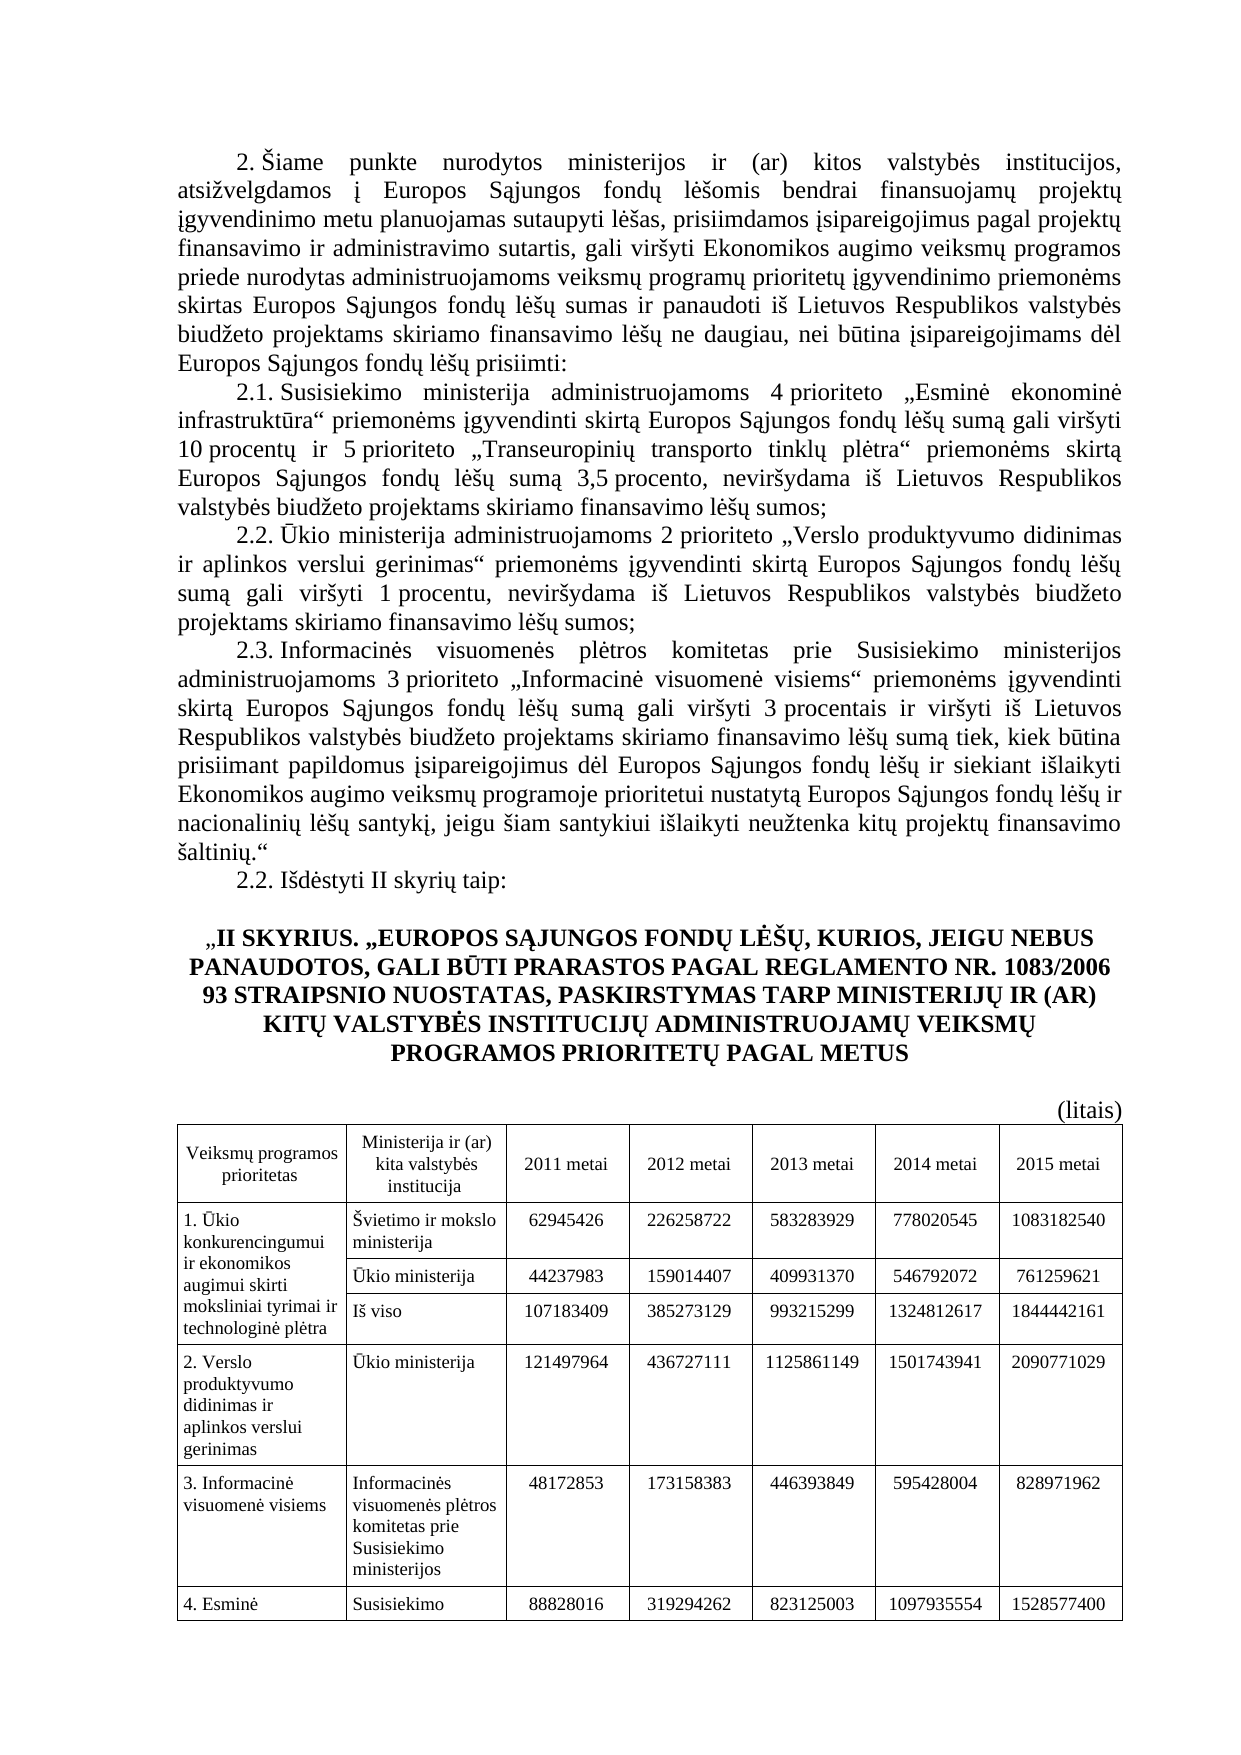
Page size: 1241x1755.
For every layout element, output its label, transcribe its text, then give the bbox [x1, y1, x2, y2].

table_cell 778020545 [876, 1203, 999, 1258]
table_cell 595428004 [876, 1466, 999, 1586]
table_cell 1324812617 [876, 1294, 999, 1344]
table_cell 2. Verslo produktyvumo didinimas ir aplinkos verslui gerinimas [178, 1345, 346, 1465]
table_cell 409931370 [753, 1259, 875, 1292]
table_header Ministerija ir (ar) kita valstybės institucija [347, 1125, 506, 1202]
table_cell 828971962 [1000, 1466, 1122, 1586]
table_cell 1. Ūkio konkurencingumui ir ekonomikos augimui skirti moksliniai tyrimai ir technologinė plėtra [178, 1203, 346, 1344]
table_header 2011 metai [507, 1125, 629, 1202]
text 2.2. Išdėstyti II skyrių taip: [177, 866, 1122, 894]
table_cell 88828016 [507, 1587, 629, 1620]
table_cell 583283929 [753, 1203, 875, 1258]
table_cell 226258722 [630, 1203, 752, 1258]
text 2.2. Ūkio ministerija administruojamoms 2 prioriteto „Verslo produktyvumo didinimas ir aplinkos verslui gerinimas“ priemonėms įgyvendinti skirtą Europos Sąjungos fondų lėšų sumą gali viršyti 1 procentu, neviršydama iš Lietuvos Respublikos valstybės biudžeto projektams skiriamo finansavimo lėšų sumos; [177, 521, 1122, 636]
table_cell 823125003 [753, 1587, 875, 1620]
table_cell 446393849 [753, 1466, 875, 1586]
table_cell 1083182540 [1000, 1203, 1122, 1258]
table_cell 121497964 [507, 1345, 629, 1465]
text 2.1. Susisiekimo ministerija administruojamoms 4 prioriteto „Esminė ekonominė infrastruktūra“ priemonėms įgyvendinti skirtą Europos Sąjungos fondų lėšų sumą gali viršyti 10 procentų ir 5 prioriteto „Transeuropinių transporto tinklų plėtra“ priemonėms skirtą Europos Sąjungos fondų lėšų sumą 3,5 procento, neviršydama iš Lietuvos Respublikos valstybės biudžeto projektams skiriamo finansavimo lėšų sumos; [177, 377, 1122, 521]
table_cell 319294262 [630, 1587, 752, 1620]
table_cell 546792072 [876, 1259, 999, 1292]
table_cell Ūkio ministerija [347, 1259, 506, 1292]
table_cell 1501743941 [876, 1345, 999, 1465]
table_cell 173158383 [630, 1466, 752, 1586]
table_header 2013 metai [753, 1125, 875, 1202]
table_cell 1125861149 [753, 1345, 875, 1465]
text „II SKYRIUS. „EUROPOS SĄJUNGOS FONDŲ LĖŠŲ, KURIOS, JEIGU NEBUS PANAUDOTOS, GALI BŪTI PRARASTOS PAGAL REGLAMENTO NR. 1083/2006 93 STRAIPSNIO NUOSTATAS, PASKIRSTYMAS TARP MINISTERIJŲ IR (AR) KITŲ VALSTYBĖS INSTITUCIJŲ ADMINISTRUOJAMŲ VEIKSMŲ PROGRAMOS PRIORITETŲ PAGAL METUS [177, 923, 1122, 1067]
table_cell 1844442161 [1000, 1294, 1122, 1344]
table_cell Ūkio ministerija [347, 1345, 506, 1465]
table_cell 1528577400 [1000, 1587, 1122, 1620]
table_cell 44237983 [507, 1259, 629, 1292]
table_cell 62945426 [507, 1203, 629, 1258]
table_cell 436727111 [630, 1345, 752, 1465]
table_cell 159014407 [630, 1259, 752, 1292]
text (litais) [177, 1096, 1122, 1124]
table_header 2012 metai [630, 1125, 752, 1202]
table_cell 107183409 [507, 1294, 629, 1344]
table_cell 2090771029 [1000, 1345, 1122, 1465]
table_header 2015 metai [1000, 1125, 1122, 1202]
table_cell Susisiekimo [347, 1587, 506, 1620]
table_cell 1097935554 [876, 1587, 999, 1620]
text 2.3. Informacinės visuomenės plėtros komitetas prie Susisiekimo ministerijos administruojamoms 3 prioriteto „Informacinė visuomenė visiems“ priemonėms įgyvendinti skirtą Europos Sąjungos fondų lėšų sumą gali viršyti 3 procentais ir viršyti iš Lietuvos Respublikos valstybės biudžeto projektams skiriamo finansavimo lėšų sumą tiek, kiek būtina prisiimant papildomus įsipareigojimus dėl Europos Sąjungos fondų lėšų ir siekiant išlaikyti Ekonomikos augimo veiksmų programoje prioritetui nustatytą Europos Sąjungos fondų lėšų ir nacionalinių lėšų santykį, jeigu šiam santykiui išlaikyti neužtenka kitų projektų finansavimo šaltinių.“ [177, 636, 1122, 866]
table_cell 993215299 [753, 1294, 875, 1344]
text 2. Šiame punkte nurodytos ministerijos ir (ar) kitos valstybės institucijos, atsižvelgdamos į Europos Sąjungos fondų lėšomis bendrai finansuojamų projektų įgyvendinimo metu planuojamas sutaupyti lėšas, prisiimdamos įsipareigojimus pagal projektų finansavimo ir administravimo sutartis, gali viršyti Ekonomikos augimo veiksmų programos priede nurodytas administruojamoms veiksmų programų prioritetų įgyvendinimo priemonėms skirtas Europos Sąjungos fondų lėšų sumas ir panaudoti iš Lietuvos Respublikos valstybės biudžeto projektams skiriamo finansavimo lėšų ne daugiau, nei būtina įsipareigojimams dėl Europos Sąjungos fondų lėšų prisiimti: [177, 147, 1122, 377]
table_cell Švietimo ir mokslo ministerija [347, 1203, 506, 1258]
table_header 2014 metai [876, 1125, 999, 1202]
table_cell 48172853 [507, 1466, 629, 1586]
table_cell Informacinės visuomenės plėtros komitetas prie Susisiekimo ministerijos [347, 1466, 506, 1586]
table_cell 3. Informacinė visuomenė visiems [178, 1466, 346, 1586]
table_cell 761259621 [1000, 1259, 1122, 1292]
table_cell 385273129 [630, 1294, 752, 1344]
table_cell 4. Esminė [178, 1587, 346, 1620]
table_header Veiksmų programos prioritetas [178, 1125, 346, 1202]
table_cell Iš viso [347, 1294, 506, 1344]
